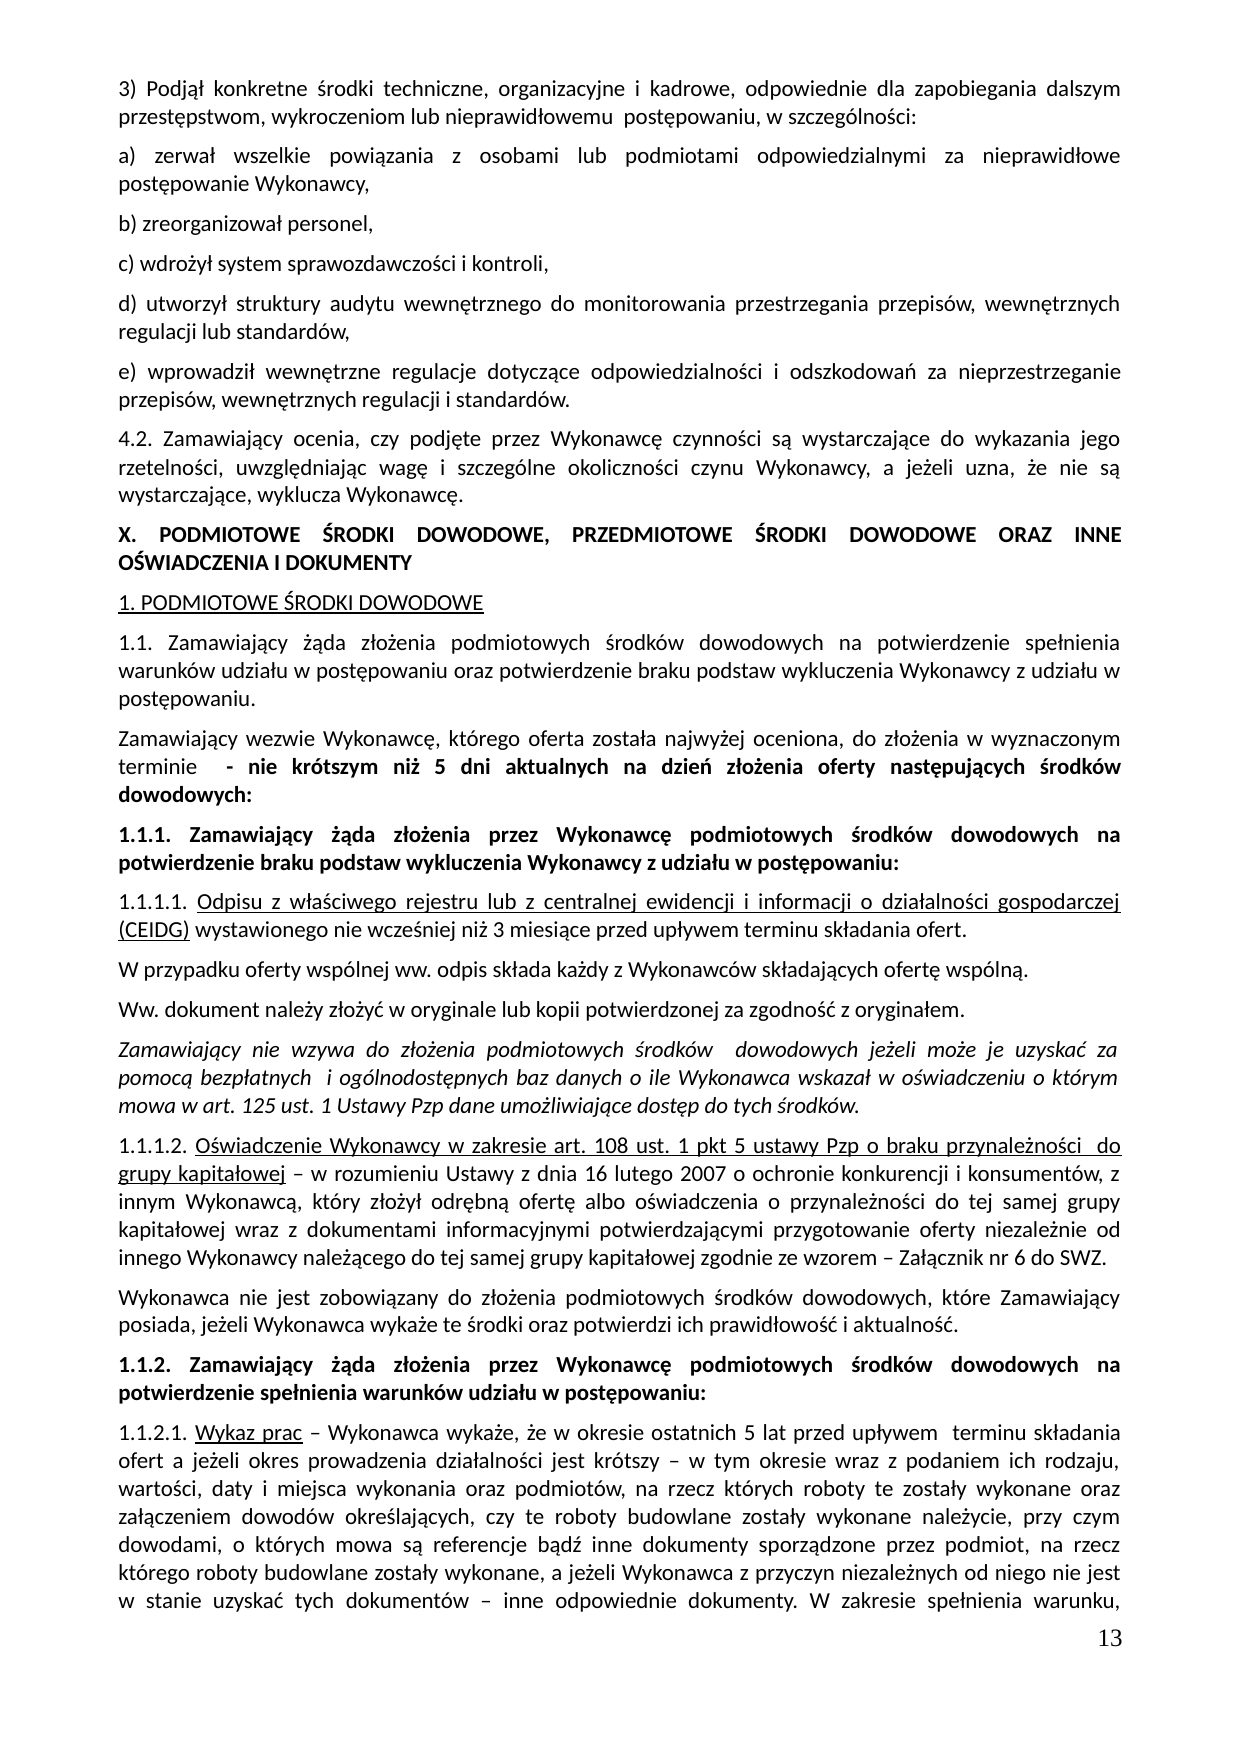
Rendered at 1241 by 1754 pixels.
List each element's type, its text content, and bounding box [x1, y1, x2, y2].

text c) wdrożył system sprawozdawczości i kontroli, [118, 249, 1122, 277]
text Ww. dokument należy złożyć w oryginale lub kopii potwierdzonej za zgodność z oryginałem. [118, 995, 1122, 1023]
text a) zerwał wszelkie powiązania z osobami lub podmiotami odpowiedzialnymi za nieprawidłowe postępowanie Wykonawcy, [118, 142, 1122, 198]
text 1.1.1.1. Odpisu z właściwego rejestru lub z centralnej ewidencji i informacji o działalności gospodarczej (CEIDG) wystawionego nie wcześniej niż 3 miesiące przed upływem terminu składania ofert. [118, 887, 1122, 943]
text 1.1.2.1. Wykaz prac – Wykonawca wykaże, że w okresie ostatnich 5 lat przed upływem terminu składania ofert a jeżeli okres prowadzenia działalności jest krótszy – w tym okresie wraz z podaniem ich rodzaju, wartości, daty i miejsca wykonania oraz podmiotów, na rzecz których roboty te zostały wykonane oraz załączeniem dowodów określających, czy te roboty budowlane zostały wykonane należycie, przy czym dowodami, o których mowa są referencje bądź inne dokumenty sporządzone przez podmiot, na rzecz którego roboty budowlane zostały wykonane, a jeżeli Wykonawca z przyczyn niezależnych od niego nie jest w stanie uzyskać tych dokumentów – inne odpowiednie dokumenty. W zakresie spełnienia warunku, [118, 1418, 1122, 1614]
text 1.1.1.2. Oświadczenie Wykonawcy w zakresie art. 108 ust. 1 pkt 5 ustawy Pzp o braku przynależności do grupy kapitałowej – w rozumieniu Ustawy z dnia 16 lutego 2007 o ochronie konkurencji i konsumentów, z innym Wykonawcą, który złożył odrębną ofertę albo oświadczenia o przynależności do tej samej grupy kapitałowej wraz z dokumentami informacyjnymi potwierdzającymi przygotowanie oferty niezależnie od innego Wykonawcy należącego do tej samej grupy kapitałowej zgodnie ze wzorem – Załącznik nr 6 do SWZ. [118, 1131, 1122, 1271]
text b) zreorganizował personel, [118, 209, 1122, 237]
text Wykonawca nie jest zobowiązany do złożenia podmiotowych środków dowodowych, które Zamawiający posiada, jeżeli Wykonawca wykaże te środki oraz potwierdzi ich prawidłowość i aktualność. [118, 1283, 1122, 1339]
text 1.1. Zamawiający żąda złożenia podmiotowych środków dowodowych na potwierdzenie spełnienia warunków udziału w postępowaniu oraz potwierdzenie braku podstaw wykluczenia Wykonawcy z udziału w postępowaniu. [118, 628, 1122, 712]
text 4.2. Zamawiający ocenia, czy podjęte przez Wykonawcę czynności są wystarczające do wykazania jego rzetelności, uwzględniając wagę i szczególne okoliczności czynu Wykonawcy, a jeżeli uzna, że nie są wystarczające, wyklucza Wykonawcę. [118, 424, 1122, 509]
text 3) Podjął konkretne środki techniczne, organizacyjne i kadrowe, odpowiednie dla zapobiegania dalszym przestępstwom, wykroczeniom lub nieprawidłowemu postępowaniu, w szczególności: [118, 74, 1122, 130]
text W przypadku oferty wspólnej ww. odpis składa każdy z Wykonawców składających ofertę wspólną. [118, 955, 1122, 983]
text Zamawiający wezwie Wykonawcę, którego oferta została najwyżej oceniona, do złożenia w wyznaczonym terminie - nie krótszym niż 5 dni aktualnych na dzień złożenia oferty następujących środków dowodowych: [118, 724, 1122, 808]
text X. PODMIOTOWE ŚRODKI DOWODOWE, PRZEDMIOTOWE ŚRODKI DOWODOWE ORAZ INNE OŚWIADCZENIA I DOKUMENTY [118, 520, 1122, 576]
text d) utworzył struktury audytu wewnętrznego do monitorowania przestrzegania przepisów, wewnętrznych regulacji lub standardów, [118, 289, 1122, 345]
text e) wprowadził wewnętrzne regulacje dotyczące odpowiedzialności i odszkodowań za nieprzestrzeganie przepisów, wewnętrznych regulacji i standardów. [118, 357, 1122, 413]
text 1. PODMIOTOWE ŚRODKI DOWODOWE [118, 588, 1122, 616]
text Zamawiający nie wzywa do złożenia podmiotowych środków dowodowych jeżeli może je uzyskać za pomocą bezpłatnych i ogólnodostępnych baz danych o ile Wykonawca wskazał w oświadczeniu o którym mowa w art. 125 ust. 1 Ustawy Pzp dane umożliwiające dostęp do tych środków. [118, 1035, 1122, 1119]
text 1.1.2. Zamawiający żąda złożenia przez Wykonawcę podmiotowych środków dowodowych na potwierdzenie spełnienia warunków udziału w postępowaniu: [118, 1350, 1122, 1406]
text 1.1.1. Zamawiający żąda złożenia przez Wykonawcę podmiotowych środków dowodowych na potwierdzenie braku podstaw wykluczenia Wykonawcy z udziału w postępowaniu: [118, 820, 1122, 876]
